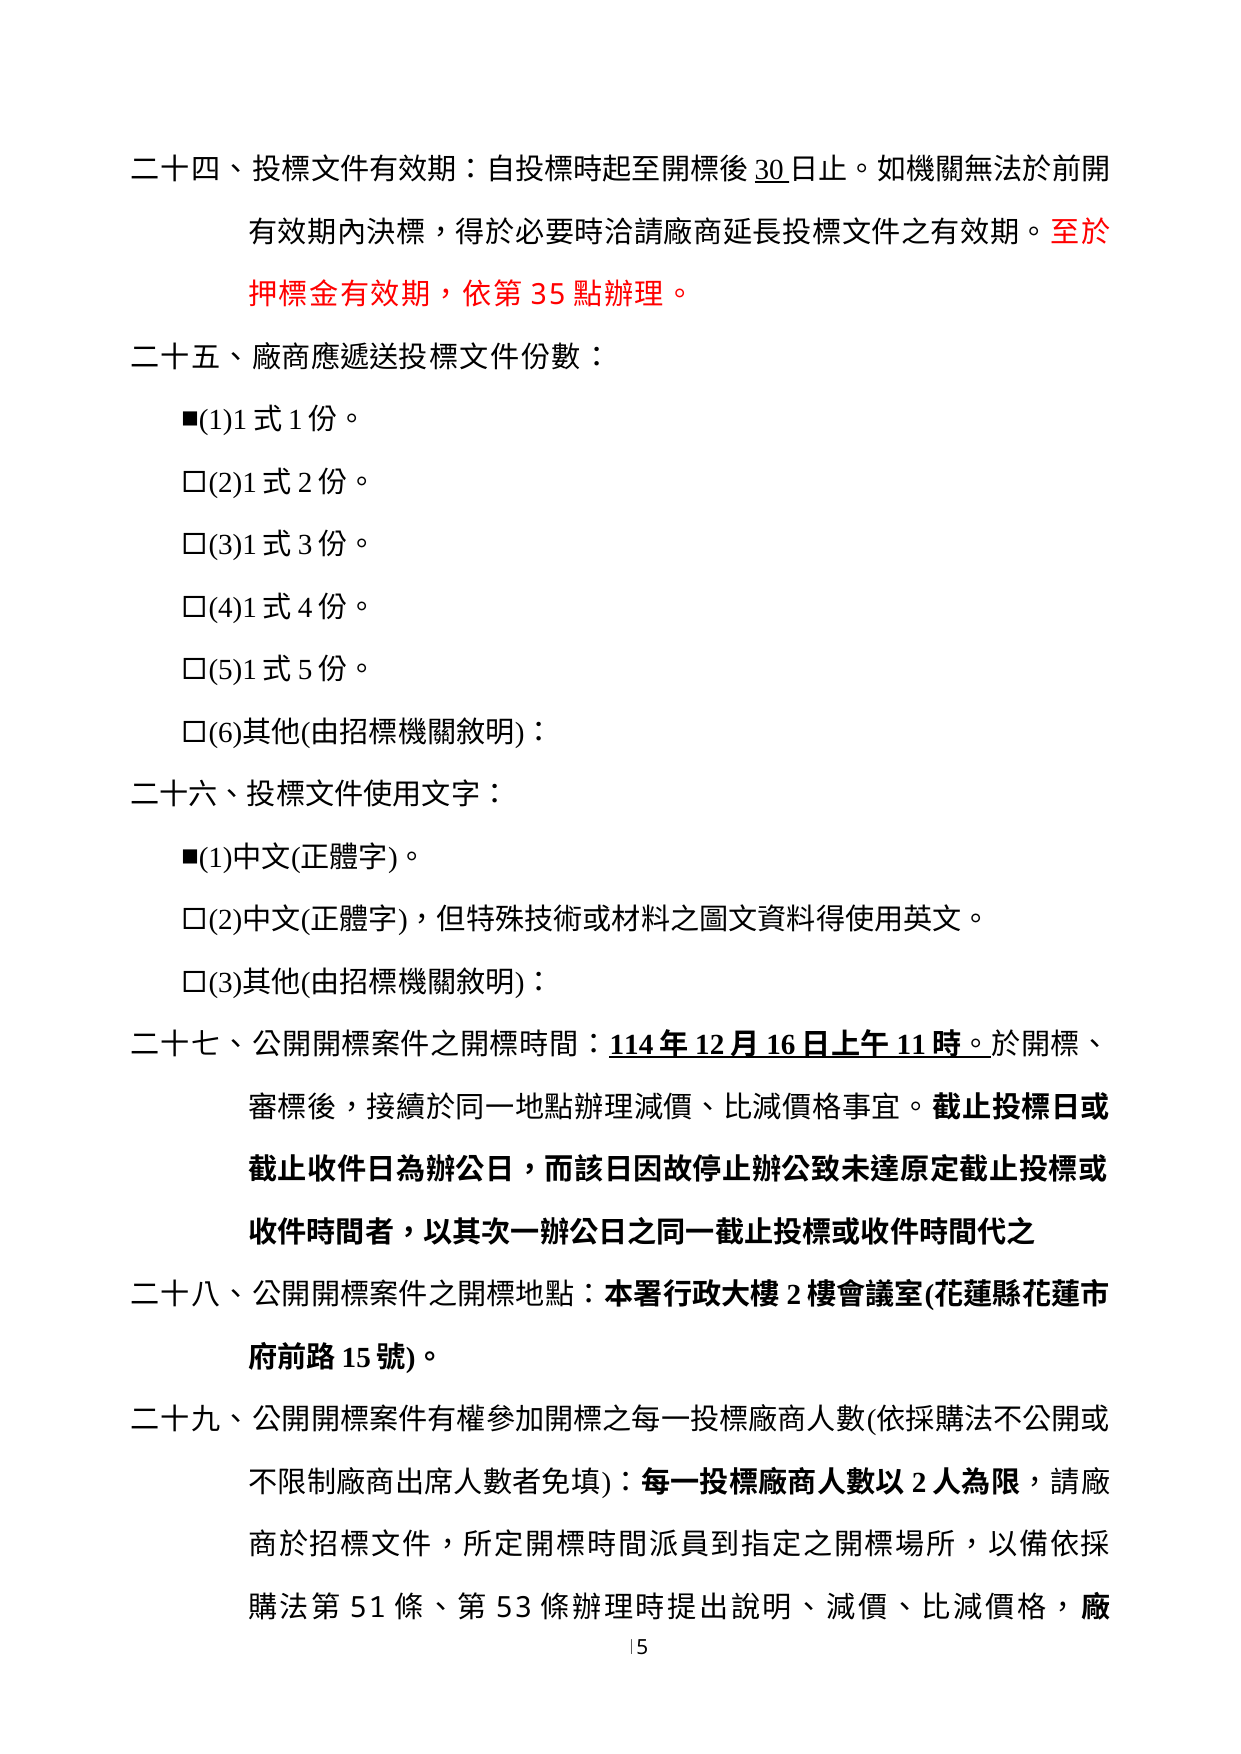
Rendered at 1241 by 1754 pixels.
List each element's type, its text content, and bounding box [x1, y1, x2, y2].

list 投標文件有效期：自投標時起至開標後30日止。如機關無法於前開有效期內決標，得於必要時洽請廠商延長投標文件之有效期。至於押標金有效期，依第35點辦理。 [130, 125, 1110, 313]
text (2)1式2份。 [130, 438, 1110, 500]
text ■(1)1式1份。 [130, 375, 1110, 438]
list 公開開標案件之開標時間：114年12月16日上午11時。於開標、審標後，接續於同一地點辦理減價、比減價格事宜。截止投標日或截止收件日為辦公日，而該日因故停止辦公致未達原定截止投標或收件時間者，以其次一辦公日之同一截止投標或收件時間代之 [130, 1000, 1110, 1250]
text ■(1)中文(正體字)。 [130, 813, 1110, 875]
text (4)1式4份。 [130, 563, 1110, 625]
text (5)1式5份。 [130, 625, 1110, 688]
text (3)其他(由招標機關敘明)： [130, 938, 1110, 1000]
list 投標文件使用文字： [130, 750, 1110, 813]
list 廠商應遞送投標文件份數： [130, 313, 1110, 375]
list 公開開標案件之開標地點：本署行政大樓2樓會議室(花蓮縣花蓮市府前路15號)。 [130, 1250, 1110, 1375]
text (6)其他(由招標機關敘明)： [130, 688, 1110, 750]
text (2)中文(正體字)，但特殊技術或材料之圖文資料得使用英文。 [130, 875, 1110, 938]
text (3)1式3份。 [130, 500, 1110, 563]
list 公開開標案件有權參加開標之每一投標廠商人數(依採購法不公開或不限制廠商出席人數者免填)：每一投標廠商人數以2人為限，請廠商於招標文件，所定開標時間派員到指定之開標場所，以備依採購法第51條、第53條辦理時提出說明、減價、比減價格，廠商未依通知期限辦理者，視同放棄。負責人或授權人（授權人須繳驗委託代理授權書）請攜帶個人身分證明文件到場，以備查驗。 [130, 1375, 1110, 1625]
